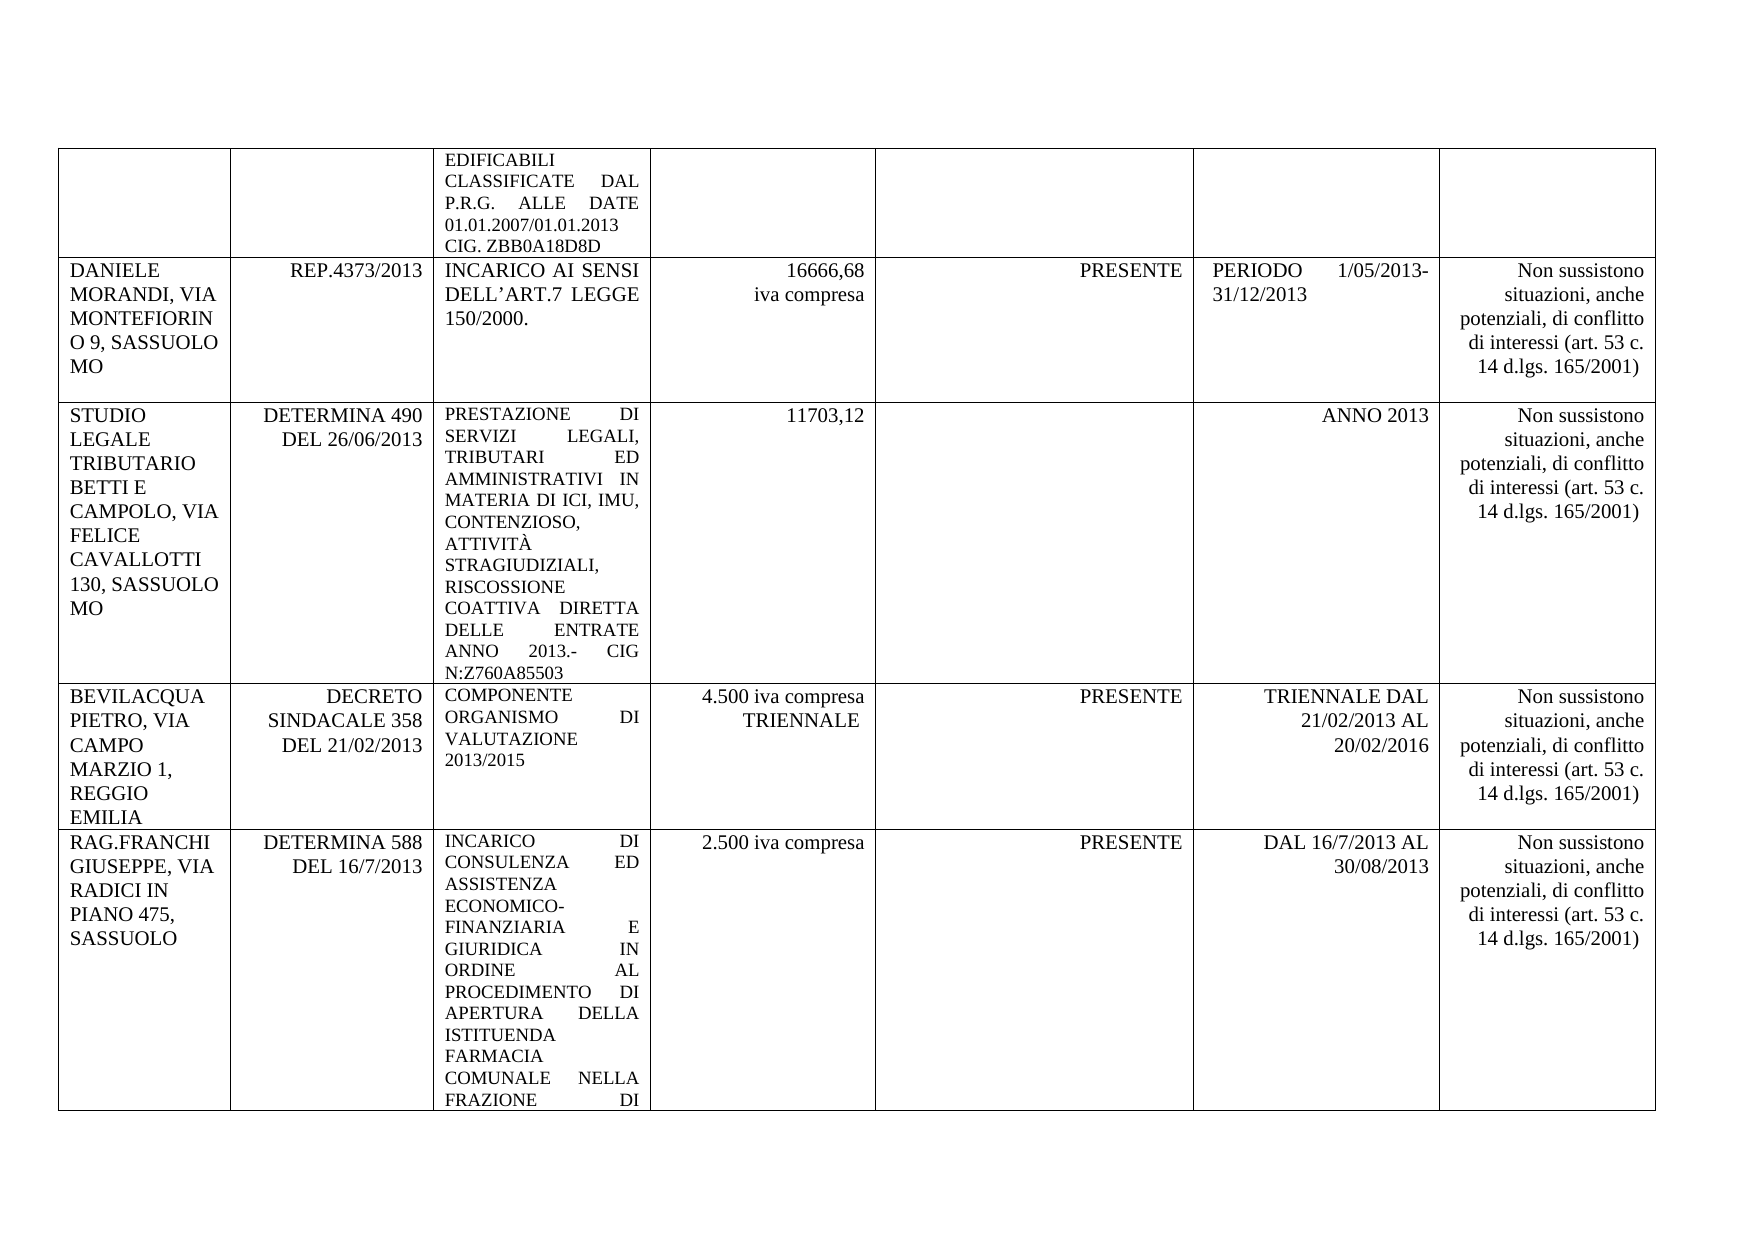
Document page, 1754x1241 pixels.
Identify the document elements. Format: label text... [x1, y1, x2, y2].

table_cell PERIODO 1/05/2013-31/12/2013 [1194, 258, 1439, 402]
table_cell PRESENTE [876, 684, 1193, 829]
table_cell Non sussistono situazioni, anche potenziali, di conflitto di interessi (art. 53 c. 14 d.lgs. 165/2001) [1440, 830, 1655, 1110]
table_cell Non sussistono situazioni, anche potenziali, di conflitto di interessi (art. 53 c. 14 d.lgs. 165/2001) [1440, 258, 1655, 402]
table_cell EDIFICABILI CLASSIFICATE DAL P.R.G. ALLE DATE 01.01.2007/01.01.2013 CIG. ZBB0A18D8D [434, 149, 650, 257]
table_cell REP.4373/2013 [231, 258, 433, 402]
table_cell INCARICO AI SENSI DELL’ART.7 LEGGE 150/2000. [434, 258, 650, 402]
table_cell [1194, 149, 1439, 257]
table_cell [231, 149, 433, 257]
table_cell 4.500 iva compresa TRIENNALE [651, 684, 875, 829]
table_cell INCARICO DI CONSULENZA ED ASSISTENZA ECONOMICO-FINANZIARIA E GIURIDICA IN ORDINE AL PROCEDIMENTO DI APERTURA DELLA ISTITUENDA FARMACIA COMUNALE NELLA FRAZIONE DI [434, 830, 650, 1110]
table_cell DECRETO SINDACALE 358 DEL 21/02/2013 [231, 684, 433, 829]
table_cell TRIENNALE DAL 21/02/2013 AL 20/02/2016 [1194, 684, 1439, 829]
table_cell DAL 16/7/2013 AL 30/08/2013 [1194, 830, 1439, 1110]
table_cell DETERMINA 490 DEL 26/06/2013 [231, 403, 433, 683]
table_cell 11703,12 [651, 403, 875, 683]
table_cell Non sussistono situazioni, anche potenziali, di conflitto di interessi (art. 53 c. 14 d.lgs. 165/2001) [1440, 403, 1655, 683]
table_cell [1440, 149, 1655, 257]
table_cell STUDIO LEGALE TRIBUTARIO BETTI E CAMPOLO, VIA FELICE CAVALLOTTI 130, SASSUOLO MO [59, 403, 230, 683]
table_cell PRESENTE [876, 258, 1193, 402]
table_cell 16666,68 iva compresa [651, 258, 875, 402]
table_cell [876, 403, 1193, 683]
table_cell DANIELE MORANDI, VIA MONTEFIORINO 9, SASSUOLO MO [59, 258, 230, 402]
table_cell BEVILACQUA PIETRO, VIA CAMPO MARZIO 1, REGGIO EMILIA [59, 684, 230, 829]
table_cell COMPONENTE ORGANISMO DI VALUTAZIONE 2013/2015 [434, 684, 650, 829]
table_cell Non sussistono situazioni, anche potenziali, di conflitto di interessi (art. 53 c. 14 d.lgs. 165/2001) [1440, 684, 1655, 829]
table_cell PRESENTE [876, 830, 1193, 1110]
table_cell 2.500 iva compresa [651, 830, 875, 1110]
table_cell RAG.FRANCHI GIUSEPPE, VIA RADICI IN PIANO 475, SASSUOLO [59, 830, 230, 1110]
table_cell [876, 149, 1193, 257]
table_cell [651, 149, 875, 257]
table_cell PRESTAZIONE DI SERVIZI LEGALI, TRIBUTARI ED AMMINISTRATIVI IN MATERIA DI ICI, IMU, CONTENZIOSO, ATTIVITÀ STRAGIUDIZIALI, RISCOSSIONE COATTIVA DIRETTA DELLE ENTRATE ANNO 2013.- CIG N:Z760A85503 [434, 403, 650, 683]
table_cell [59, 149, 230, 257]
table_cell ANNO 2013 [1194, 403, 1439, 683]
table_cell DETERMINA 588 DEL 16/7/2013 [231, 830, 433, 1110]
